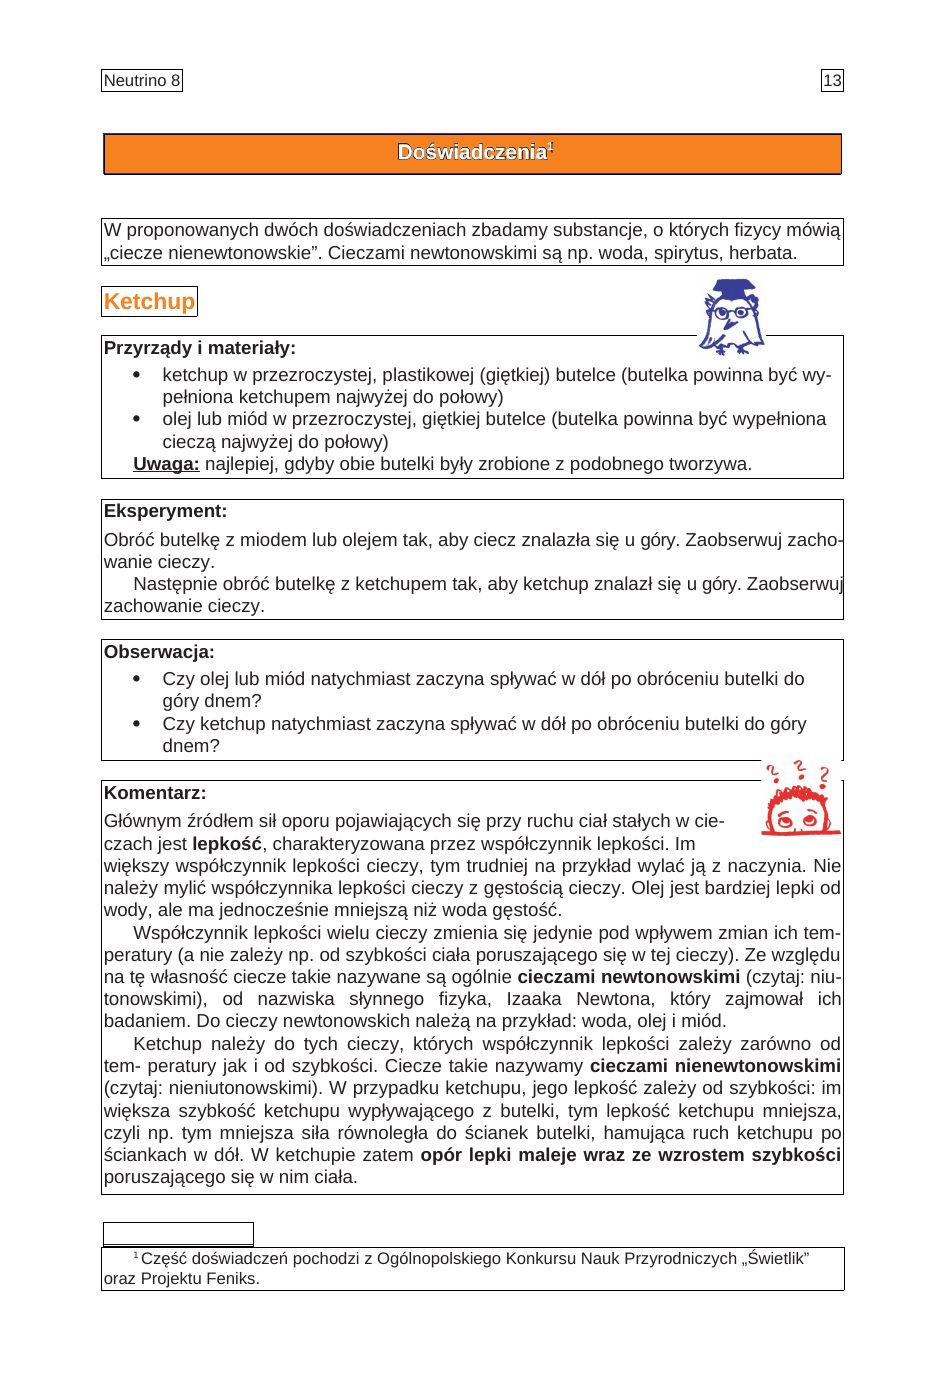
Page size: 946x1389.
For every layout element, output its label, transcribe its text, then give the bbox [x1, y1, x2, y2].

picture [696, 277, 766, 357]
picture [761, 757, 842, 837]
text Ketchup [103, 288, 197, 314]
text Neutrino 8 [103, 70, 182, 89]
list ketchup w przezroczystej, plastikowej (giętkiej) butelce (butelka powinna być wy- pełniona ketchupem najwyżej do połowy) [133, 364, 842, 407]
text Eksperyment: [103, 500, 843, 522]
text większy współczynnik lepkości cieczy, tym trudniej na przykład wylać ją z naczynia. Nie należy mylić współczynnika lepkości cieczy z gęstością cieczy. Olej jest bardziej lepki od wody, ale ma jednocześnie mniejszą niż woda gęstość. [103, 855, 842, 921]
text Następnie obróć butelkę z ketchupem tak, aby ketchup znalazł się u góry. Zaobserwuj zachowanie cieczy. [103, 573, 843, 617]
text Głównym źródłem sił oporu pojawiających się przy ruchu ciał stałych w cie- czach jest lepkość, charakteryzowana przez współczynnik lepkości. Im [103, 810, 771, 854]
text W proponowanych dwóch doświadczeniach zbadamy substancje, o których fizycy mówią [103, 219, 843, 241]
text „ciecze nienewtonowskie”. Cieczami newtonowskimi są np. woda, spirytus, herbata. [103, 242, 843, 263]
list Czy ketchup natychmiast zaczyna spływać w dół po obróceniu butelki do góry dnem? [133, 712, 842, 756]
text Doświadczenia1 [396, 139, 555, 163]
text Przyrządy i materiały: [103, 337, 843, 358]
list Czy olej lub miód natychmiast zaczyna spływać w dół po obróceniu butelki do góry dnem? [133, 668, 842, 712]
text 13 [823, 70, 843, 89]
list olej lub miód w przezroczystej, giętkiej butelce (butelka powinna być wypełniona cieczą najwyżej do połowy) [133, 408, 841, 452]
text Ketchup należy do tych cieczy, których współczynnik lepkości zależy zarówno od tem- peratury jak i od szybkości. Ciecze takie nazywamy cieczami nienewtonowskimi (czytaj: nieniutonowskimi). W przypadku ketchupu, jego lepkość zależy od szybkości: im większa szybkość ketchupu wypływającego z butelki, tym lepkość ketchupu mniejsza, czyli np. tym mniejsza siła równoległa do ścianek butelki, hamująca ruch ketchupu po ściankach w dół. W ketchupie zatem opór lepki maleje wraz ze wzrostem szybkości poruszającego się w nim ciała. [103, 1033, 842, 1187]
text Obserwacja: [103, 641, 843, 662]
text Współczynnik lepkości wielu cieczy zmienia się jedynie pod wpływem zmian ich tem- peratury (a nie zależy np. od szybkości ciała poruszającego się w tej cieczy). Ze względu na tę własność ciecze takie nazywane są ogólnie cieczami newtonowskimi (czytaj: niu- tonowskimi), od nazwiska słynnego fizyka, Izaaka Newtona, który zajmował ich badaniem. Do cieczy newtonowskich należą na przykład: woda, olej i miód. [103, 921, 842, 1032]
text Uwaga: najlepiej, gdyby obie butelki były zrobione z podobnego tworzywa. [133, 453, 843, 474]
text 1 Część doświadczeń pochodzi z Ogólnopolskiego Konkursu Nauk Przyrodniczych „Świetlik” oraz Projektu Feniks. [103, 1249, 842, 1288]
text Komentarz: [103, 782, 761, 803]
text Obróć butelkę z miodem lub olejem tak, aby ciecz znalazła się u góry. Zaobserwuj zacho- wanie cieczy. [103, 528, 843, 572]
